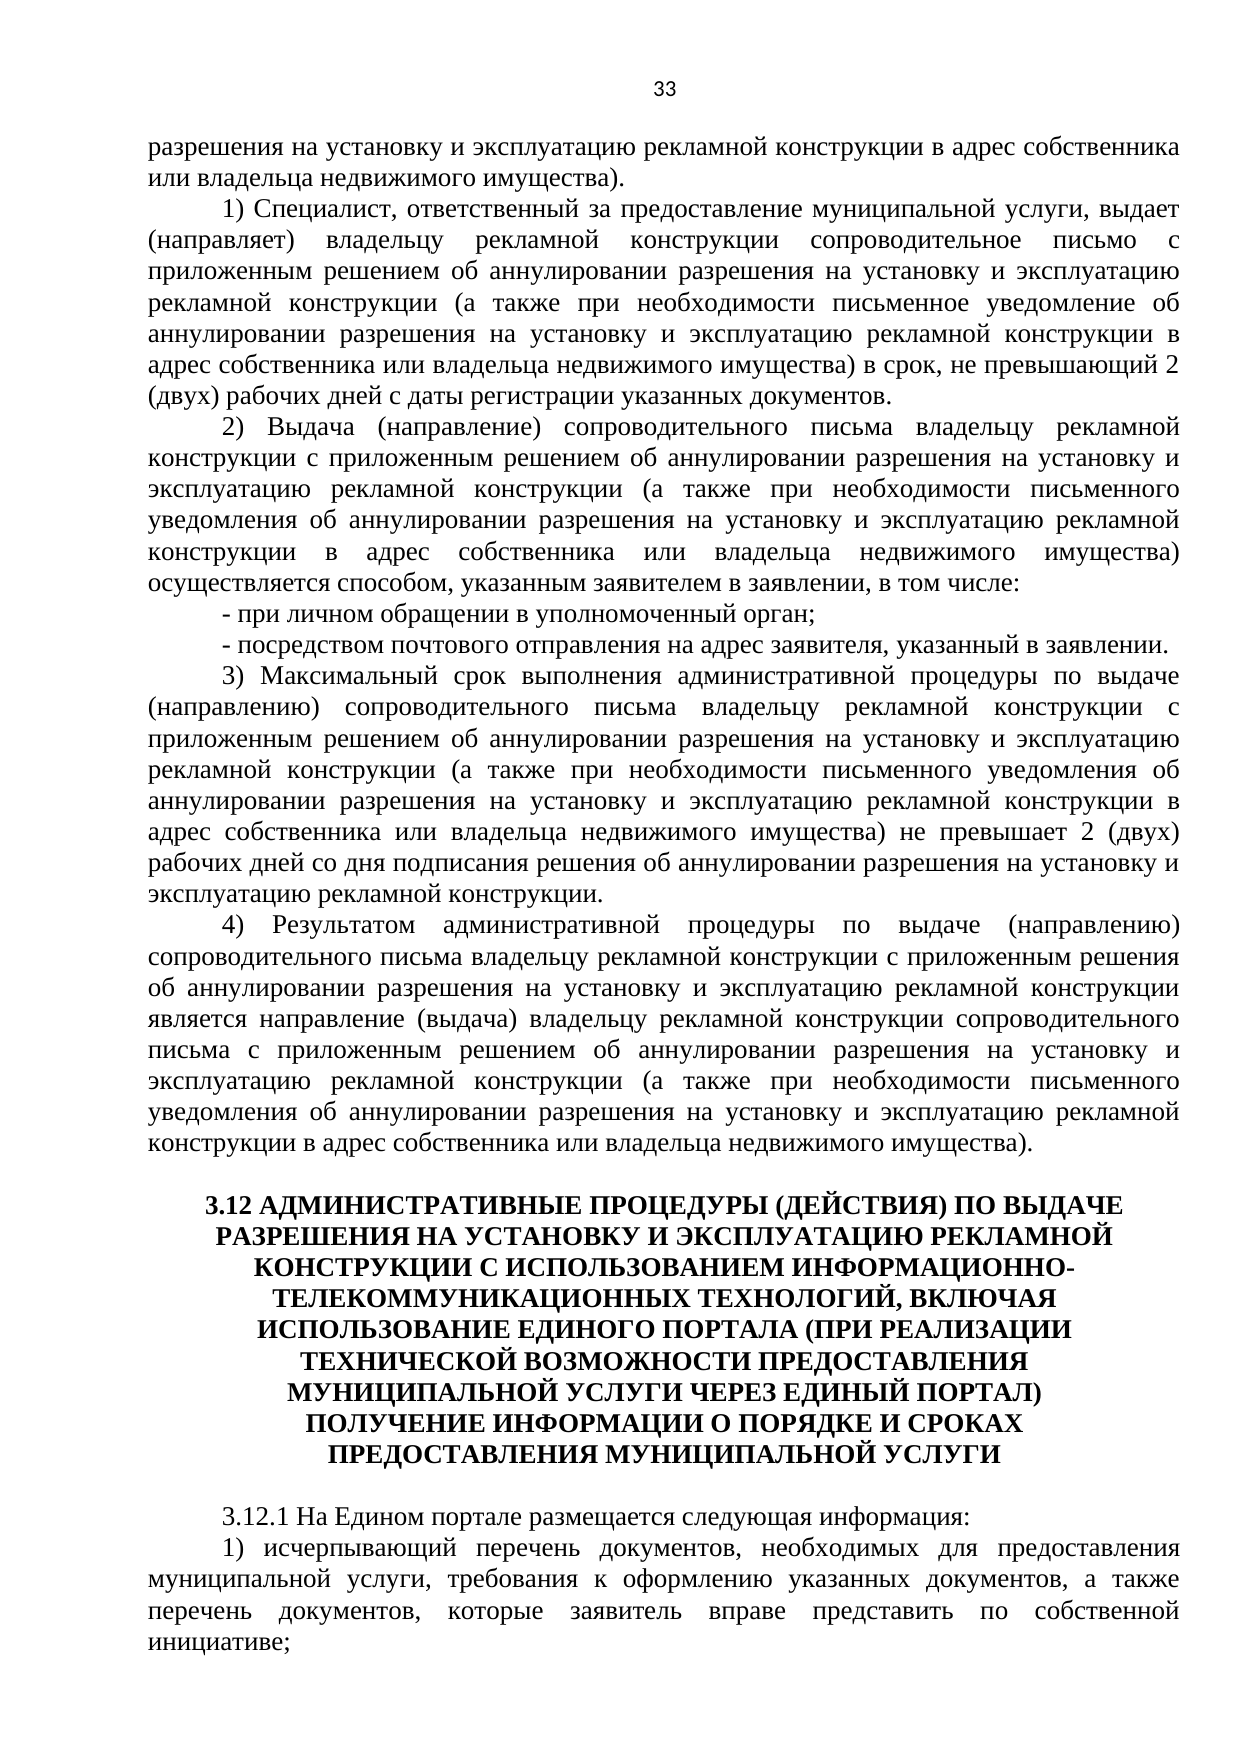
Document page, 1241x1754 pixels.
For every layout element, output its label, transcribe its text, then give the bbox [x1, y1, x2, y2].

text 1) Специалист, ответственный за предоставление муниципальной услуги, выдает (направляет) владельцу рекламной конструкции сопроводительное письмо с приложенным решением об аннулировании разрешения на установку и эксплуатацию рекламной конструкции (а также при необходимости письменное уведомление об аннулировании разрешения на установку и эксплуатацию рекламной конструкции в адрес собственника или владельца недвижимого имущества) в срок, не превышающий 2 (двух) рабочих дней с даты регистрации указанных документов. [148, 192, 1181, 410]
text 4) Результатом административной процедуры по выдаче (направлению) сопроводительного письма владельцу рекламной конструкции с приложенным решения об аннулировании разрешения на установку и эксплуатацию рекламной конструкции является направление (выдача) владельцу рекламной конструкции сопроводительного письма с приложенным решением об аннулировании разрешения на установку и эксплуатацию рекламной конструкции (а также при необходимости письменного уведомления об аннулировании разрешения на установку и эксплуатацию рекламной конструкции в адрес собственника или владельца недвижимого имущества). [148, 908, 1181, 1158]
title ПОЛУЧЕНИЕ ИНФОРМАЦИИ О ПОРЯДКЕ И СРОКАХ [148, 1407, 1181, 1438]
text 2) Выдача (направление) сопроводительного письма владельцу рекламной конструкции с приложенным решением об аннулировании разрешения на установку и эксплуатацию рекламной конструкции (а также при необходимости письменного уведомления об аннулировании разрешения на установку и эксплуатацию рекламной конструкции в адрес собственника или владельца недвижимого имущества) осуществляется способом, указанным заявителем в заявлении, в том числе: [148, 410, 1181, 597]
title 3.12 АДМИНИСТРАТИВНЫЕ ПРОЦЕДУРЫ (ДЕЙСТВИЯ) ПО ВЫДАЧЕ РАЗРЕШЕНИЯ НА УСТАНОВКУ И ЭКСПЛУАТАЦИЮ РЕКЛАМНОЙ КОНСТРУКЦИИ С ИСПОЛЬЗОВАНИЕМ ИНФОРМАЦИОННО-ТЕЛЕКОММУНИКАЦИОННЫХ ТЕХНОЛОГИЙ, ВКЛЮЧАЯ ИСПОЛЬЗОВАНИЕ ЕДИНОГО ПОРТАЛА (ПРИ РЕАЛИЗАЦИИ ТЕХНИЧЕСКОЙ ВОЗМОЖНОСТИ ПРЕДОСТАВЛЕНИЯ [148, 1189, 1181, 1376]
title МУНИЦИПАЛЬНОЙ УСЛУГИ ЧЕРЕЗ ЕДИНЫЙ ПОРТАЛ) [148, 1376, 1181, 1407]
text 3) Максимальный срок выполнения административной процедуры по выдаче (направлению) сопроводительного письма владельцу рекламной конструкции с приложенным решением об аннулировании разрешения на установку и эксплуатацию рекламной конструкции (а также при необходимости письменного уведомления об аннулировании разрешения на установку и эксплуатацию рекламной конструкции в адрес собственника или владельца недвижимого имущества) не превышает 2 (двух) рабочих дней со дня подписания решения об аннулировании разрешения на установку и эксплуатацию рекламной конструкции. [148, 659, 1181, 908]
title ПРЕДОСТАВЛЕНИЯ МУНИЦИПАЛЬНОЙ УСЛУГИ [148, 1438, 1181, 1469]
text 1) исчерпывающий перечень документов, необходимых для предоставления муниципальной услуги, требования к оформлению указанных документов, а также перечень документов, которые заявитель вправе представить по собственной инициативе; [148, 1531, 1181, 1656]
text 3.12.1 На Едином портале размещается следующая информация: [148, 1500, 1181, 1531]
text разрешения на установку и эксплуатацию рекламной конструкции в адрес собственника или владельца недвижимого имущества). [148, 130, 1181, 192]
text - при личном обращении в уполномоченный орган; [148, 597, 1181, 628]
text - посредством почтового отправления на адрес заявителя, указанный в заявлении. [148, 628, 1181, 659]
